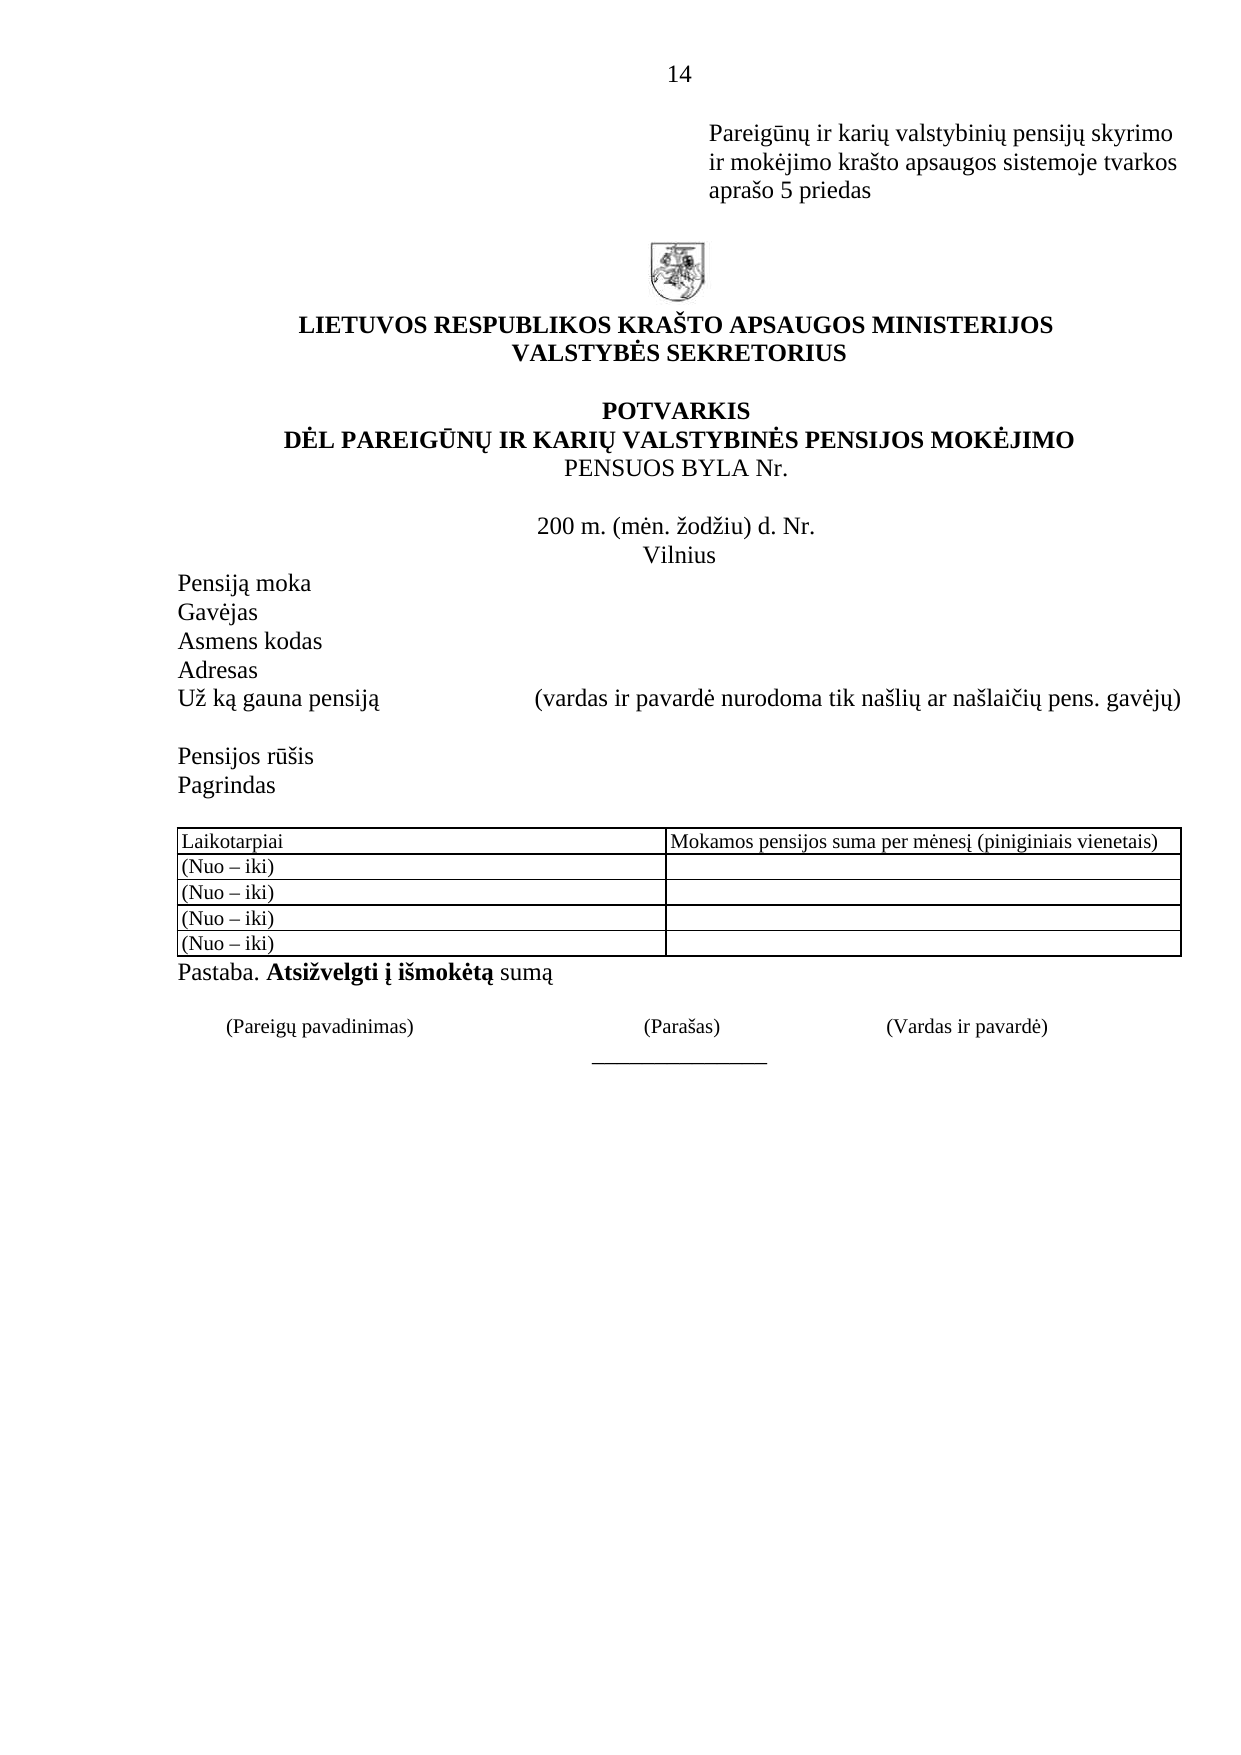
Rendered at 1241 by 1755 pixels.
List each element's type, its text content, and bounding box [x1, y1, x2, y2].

text DĖL PAREIGŪNŲ IR KARIŲ VALSTYBINĖS PENSIJOS MOKĖJIMO [177, 425, 1181, 453]
text ir mokėjimo krašto apsaugos sistemoje tvarkos [177, 147, 1181, 176]
text Už ką gauna pensiją (vardas ir pavardė nurodoma tik našlių ar našlaičių pens. gavėjų) [177, 683, 1181, 712]
text Pastaba. Atsižvelgti į išmokėtą sumą [177, 957, 1181, 986]
text PENSUOS BYLA Nr. [177, 453, 1181, 482]
text Gavėjas [177, 597, 1181, 626]
text ______________ [177, 1038, 1181, 1067]
text Pensijos rūšis [177, 741, 1181, 770]
text Pagrindas [177, 770, 1181, 798]
text Asmens kodas [177, 626, 1181, 655]
text (Pareigų pavadinimas) (Parašas) (Vardas ir pavardė) [177, 1014, 1181, 1038]
text POTVARKIS [177, 396, 1181, 425]
text Pareigūnų ir karių valstybinių pensijų skyrimo [709, 118, 1181, 147]
text Pensiją moka [177, 568, 1181, 597]
text LIETUVOS RESPUBLIKOS KRAŠTO APSAUGOS MINISTERIJOS [177, 310, 1181, 338]
text 200 m. (mėn. žodžiu) d. Nr. [177, 511, 1181, 540]
text aprašo 5 priedas [177, 176, 1181, 204]
text Adresas [177, 655, 1181, 683]
text Vilnius [177, 540, 1181, 568]
text VALSTYBĖS SEKRETORIUS [177, 338, 1181, 367]
